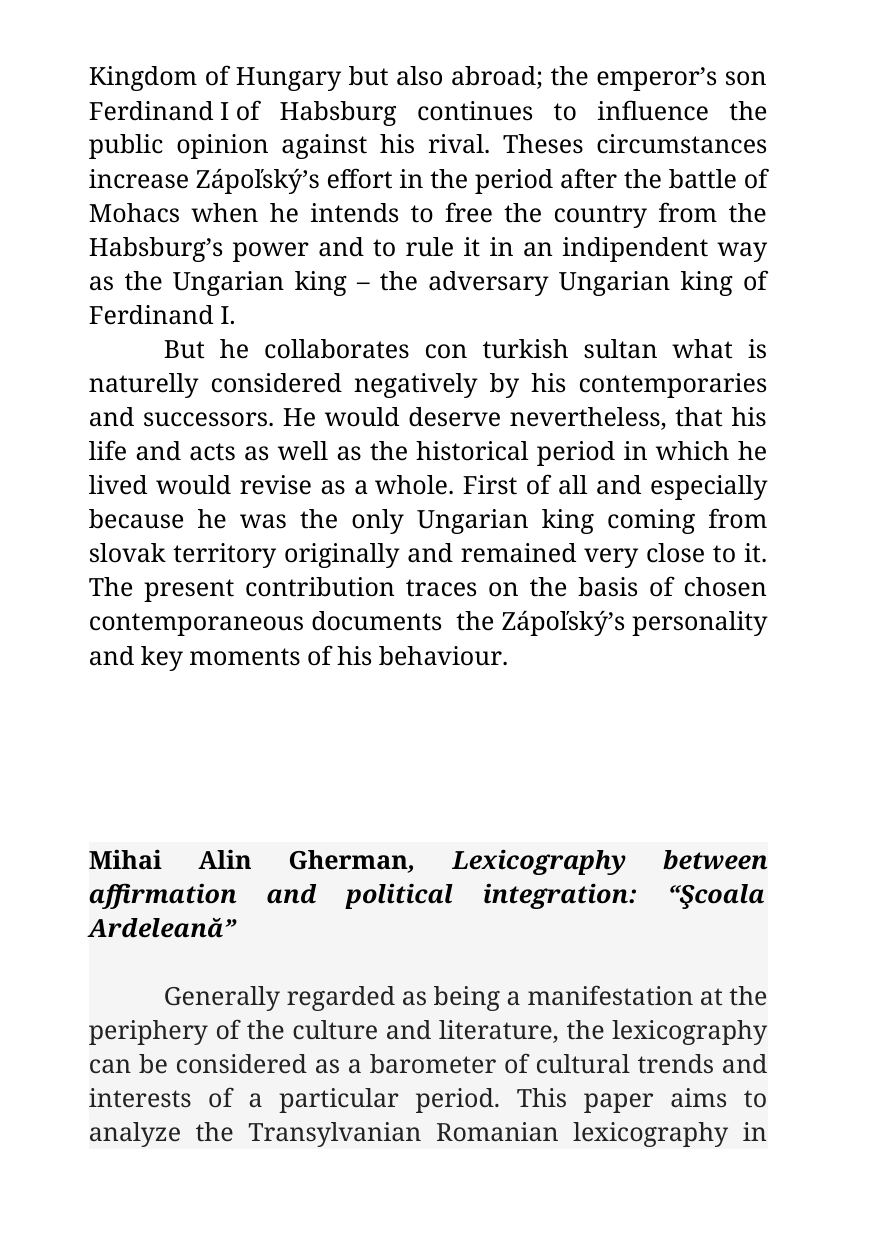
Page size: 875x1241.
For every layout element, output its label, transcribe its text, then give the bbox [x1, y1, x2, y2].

text But he collaborates con turkish sultan what is naturelly considered negatively by his contemporaries and successors. He would deserve nevertheless, that his life and acts as well as the historical period in which he lived would revise as a whole. First of all and especially because he was the only Ungarian king coming from slovak territory originally and remained very close to it. The present contribution traces on the basis of chosen contemporaneous documents the Zápoľský’s personality and key moments of his behaviour. [89, 332, 768, 672]
text Mihai Alin Gherman, Lexicography between affirmation and political integration: “Şcoala Ardeleană” [89, 842, 768, 945]
text Kingdom of Hungary but also abroad; the emperor’s son Ferdinand I of Habsburg continues to influence the public opinion against his rival. Theses circumstances increase Zápoľský’s effort in the period after the battle of Mohacs when he intends to free the country from the Habsburg’s power and to rule it in an indipendent way as the Ungarian king – the adversary Ungarian king of Ferdinand I. [89, 59, 768, 332]
text Generally regarded as being a manifestation at the periphery of the culture and literature, the lexicography can be considered as a barometer of cultural trends and interests of a particular period. This paper aims to analyze the Transylvanian Romanian lexicography in [89, 979, 768, 1149]
